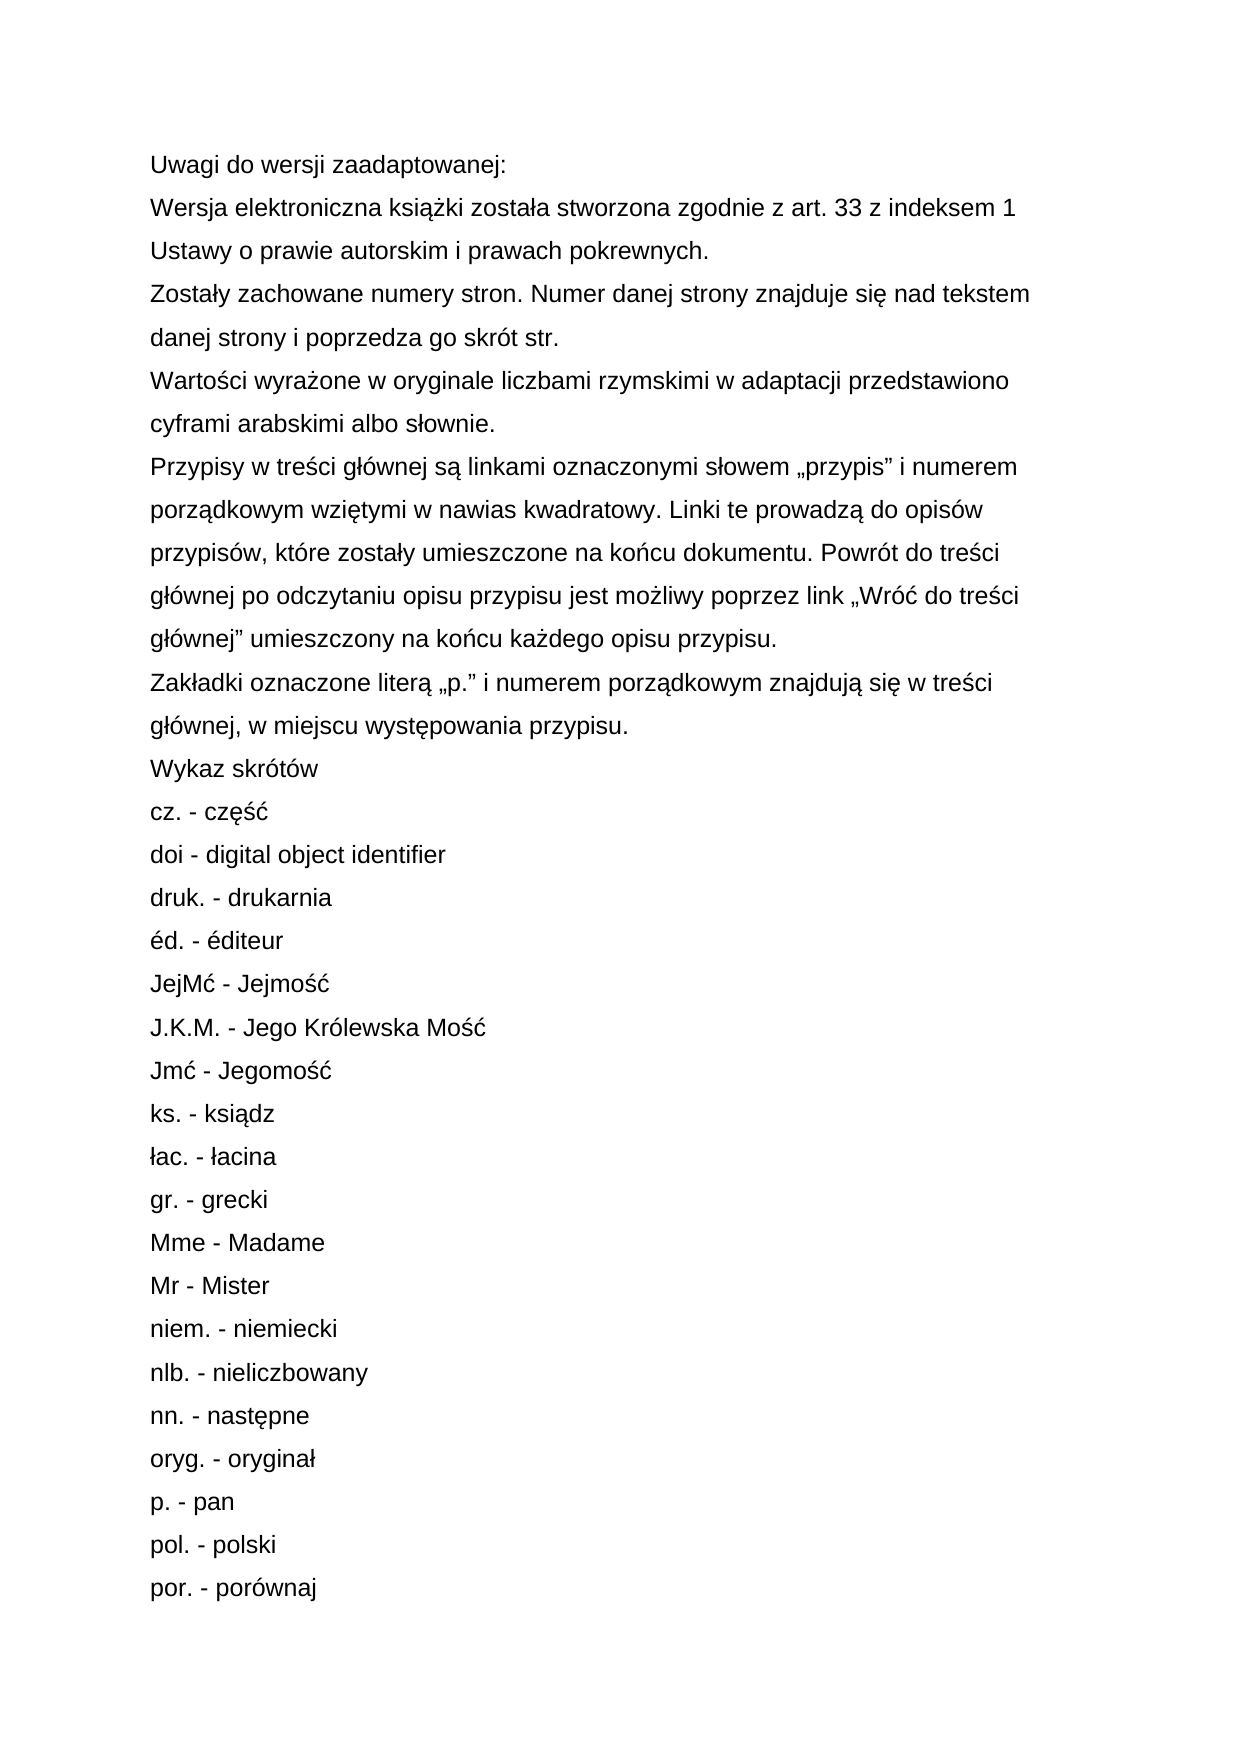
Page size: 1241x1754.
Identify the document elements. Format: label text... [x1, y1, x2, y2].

text doi - digital object identifier [150, 840, 1090, 869]
text JejMć - Jejmość [150, 969, 1090, 998]
text Jmć - Jegomość [150, 1056, 1090, 1084]
text p. - pan [150, 1487, 1090, 1516]
text nn. - następne [150, 1401, 1090, 1429]
text éd. - éditeur [150, 926, 1090, 955]
text J.K.M. - Jego Królewska Mość [150, 1012, 1090, 1041]
text łac. - łacina [150, 1142, 1090, 1171]
text Wersja elektroniczna książki została stworzona zgodnie z art. 33 z indeksem 1 Ustawy o prawie autorskim i prawach pokrewnych. [150, 193, 1090, 265]
text niem. - niemiecki [150, 1314, 1090, 1343]
text ks. - ksiądz [150, 1099, 1090, 1127]
text Uwagi do wersji zaadaptowanej: [150, 150, 1090, 179]
text Wykaz skrótów [150, 754, 1090, 782]
text Wartości wyrażone w oryginale liczbami rzymskimi w adaptacji przedstawiono cyframi arabskimi albo słownie. [150, 366, 1090, 437]
text oryg. - oryginał [150, 1444, 1090, 1472]
text Zostały zachowane numery stron. Numer danej strony znajduje się nad tekstem danej strony i poprzedza go skrót str. [150, 279, 1090, 351]
text Przypisy w treści głównej są linkami oznaczonymi słowem „przypis” i numerem porządkowym wziętymi w nawias kwadratowy. Linki te prowadzą do opisów przypisów, które zostały umieszczone na końcu dokumentu. Powrót do treści głównej po odczytaniu opisu przypisu jest możliwy poprzez link „Wróć do treści głównej” umieszczony na końcu każdego opisu przypisu. [150, 452, 1090, 653]
text Mr - Mister [150, 1271, 1090, 1300]
text pol. - polski [150, 1530, 1090, 1559]
text Zakładki oznaczone literą „p.” i numerem porządkowym znajdują się w treści głównej, w miejscu występowania przypisu. [150, 667, 1090, 739]
text Mme - Madame [150, 1228, 1090, 1257]
text nlb. - nieliczbowany [150, 1357, 1090, 1386]
text gr. - grecki [150, 1185, 1090, 1214]
text por. - porównaj [150, 1573, 1090, 1602]
text druk. - drukarnia [150, 883, 1090, 912]
text cz. - część [150, 797, 1090, 826]
